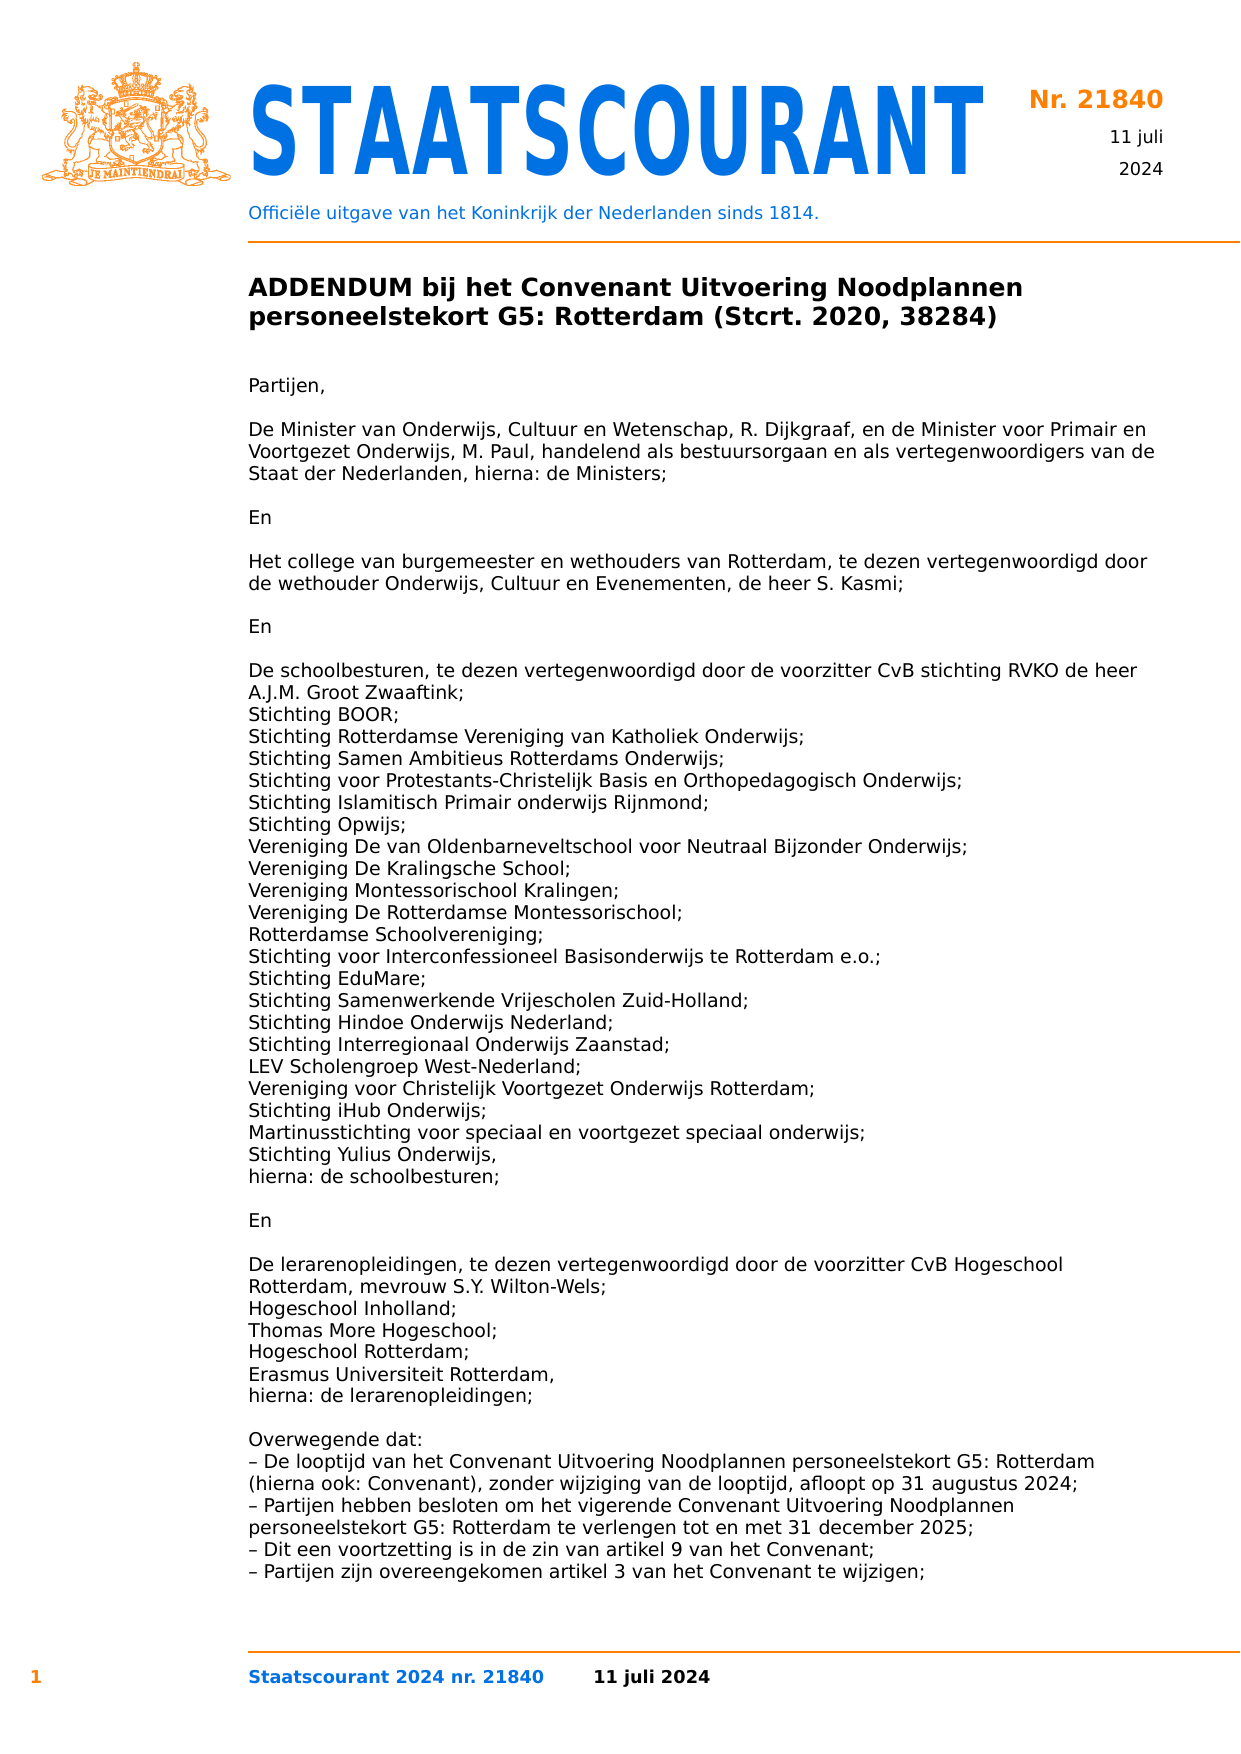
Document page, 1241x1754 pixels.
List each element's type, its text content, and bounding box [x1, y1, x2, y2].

table_cell 11 juli [998, 121, 1240, 153]
text Stichting voor Interconfessioneel Basisonderwijs te Rotterdam e.o.; [248, 946, 1163, 968]
text Hogeschool Rotterdam; [248, 1341, 1163, 1363]
text De schoolbesturen, te dezen vertegenwoordigd door de voorzitter CvB stichting RVKO de heer A.J.M. Groot Zwaaftink; [248, 660, 1163, 704]
text Stichting Samen Ambitieus Rotterdams Onderwijs; [248, 748, 1163, 770]
text Rotterdamse Schoolvereniging; [248, 924, 1163, 946]
text Martinusstichting voor speciaal en voortgezet speciaal onderwijs; [248, 1122, 1163, 1144]
text De lerarenopleidingen, te dezen vertegenwoordigd door de voorzitter CvB Hogeschool Rotterdam, mevrouw S.Y. Wilton-Wels; [248, 1253, 1163, 1297]
text Vereniging De Rotterdamse Montessorischool; [248, 902, 1163, 924]
text Overwegende dat: [248, 1429, 1163, 1451]
text De Minister van Onderwijs, Cultuur en Wetenschap, R. Dijkgraaf, en de Minister voor Primair en Voortgezet Onderwijs, M. Paul, handelend als bestuursorgaan en als vertegenwoordigers van de Staat der Nederlanden, hierna: de Ministers; [248, 419, 1163, 485]
text Vereniging Montessorischool Kralingen; [248, 880, 1163, 902]
text Stichting Rotterdamse Vereniging van Katholiek Onderwijs; [248, 726, 1163, 748]
text Het college van burgemeester en wethouders van Rotterdam, te dezen vertegenwoordigd door de wethouder Onderwijs, Cultuur en Evenementen, de heer S. Kasmi; [248, 551, 1163, 594]
text Partijen, [248, 375, 1163, 397]
text Stichting voor Protestants-Christelijk Basis en Orthopedagogisch Onderwijs; [248, 770, 1163, 792]
table_cell 2024 [998, 153, 1240, 203]
text Thomas More Hogeschool; [248, 1319, 1163, 1341]
text – Partijen hebben besloten om het vigerende Convenant Uitvoering Noodplannen personeelstekort G5: Rotterdam te verlengen tot en met 31 december 2025; [248, 1495, 1163, 1539]
table_header Nr. 21840 [998, 62, 1240, 121]
table_cell Officiële uitgave van het Koninkrijk der Nederlanden sinds 1814. [248, 203, 1240, 241]
text hierna: de lerarenopleidingen; [248, 1385, 1163, 1407]
subtitle ADDENDUM bij het Convenant Uitvoering Noodplannen personeelstekort G5: Rotterdam (Stcrt. 2020, 38284) [248, 273, 1163, 331]
text Stichting Interregionaal Onderwijs Zaanstad; [248, 1034, 1163, 1056]
text hierna: de schoolbesturen; [248, 1166, 1163, 1188]
text En [248, 616, 1163, 638]
text Stichting BOOR; [248, 704, 1163, 726]
table_header STAATSCOURANT [248, 62, 998, 203]
text Stichting Samenwerkende Vrijescholen Zuid-Holland; [248, 990, 1163, 1012]
text Stichting Opwijs; [248, 814, 1163, 836]
text Stichting EduMare; [248, 968, 1163, 990]
text Stichting Yulius Onderwijs, [248, 1144, 1163, 1166]
text Stichting Islamitisch Primair onderwijs Rijnmond; [248, 792, 1163, 814]
text – Partijen zijn overeengekomen artikel 3 van het Convenant te wijzigen; [248, 1561, 1163, 1583]
picture [41, 62, 231, 186]
text – De looptijd van het Convenant Uitvoering Noodplannen personeelstekort G5: Rotterdam (hierna ook: Convenant), zonder wijziging van de looptijd, afloopt op 31 augustus 2024; [248, 1451, 1163, 1495]
text En [248, 507, 1163, 529]
table_header [25, 62, 248, 241]
text Erasmus Universiteit Rotterdam, [248, 1363, 1163, 1385]
text Hogeschool Inholland; [248, 1297, 1163, 1319]
text – Dit een voortzetting is in de zin van artikel 9 van het Convenant; [248, 1539, 1163, 1561]
text LEV Scholengroep West-Nederland; [248, 1056, 1163, 1078]
text Stichting iHub Onderwijs; [248, 1100, 1163, 1122]
text Stichting Hindoe Onderwijs Nederland; [248, 1012, 1163, 1034]
text Vereniging voor Christelijk Voortgezet Onderwijs Rotterdam; [248, 1078, 1163, 1100]
text Vereniging De van Oldenbarneveltschool voor Neutraal Bijzonder Onderwijs; [248, 836, 1163, 858]
text Vereniging De Kralingsche School; [248, 858, 1163, 880]
text En [248, 1210, 1163, 1232]
